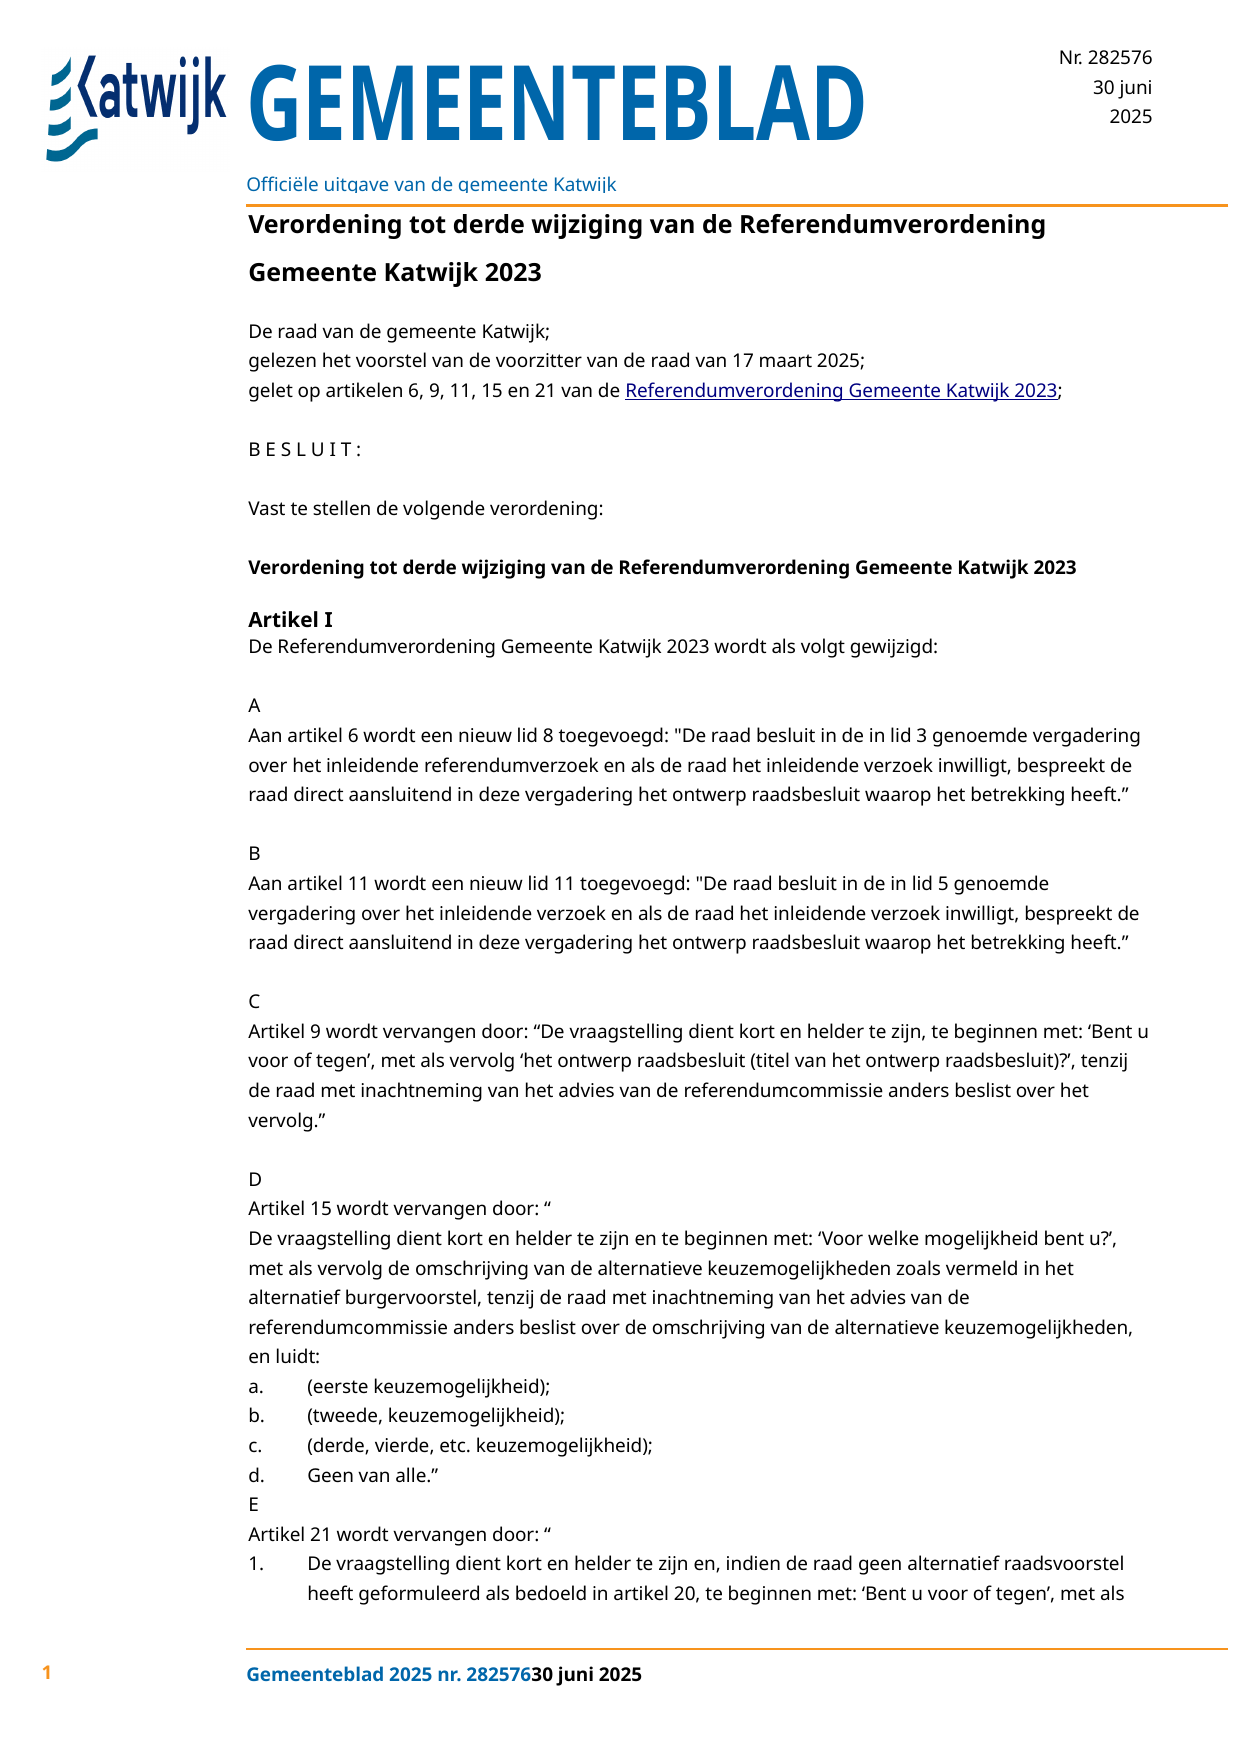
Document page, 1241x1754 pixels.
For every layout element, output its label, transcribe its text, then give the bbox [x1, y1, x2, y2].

text E [248, 1491, 1152, 1517]
text Aan artikel 11 wordt een nieuw lid 11 toegevoegd: "De raad besluit in de in lid 5 genoemde vergadering over het inleidende verzoek en als de raad het inleidende verzoek inwilligt, bespreekt de raad direct aansluitend in deze vergadering het ontwerp raadsbesluit waarop het betrekking heeft.” [248, 870, 1152, 955]
text Verordening tot derde wijziging van de Referendumverordening Gemeente Katwijk 2023 [248, 207, 1152, 288]
list Geen van alle.” [248, 1462, 1152, 1487]
text Vast te stellen de volgende verordening: [248, 495, 1152, 521]
text A [248, 693, 1152, 718]
list (derde, vierde, etc. keuzemogelijkheid); [248, 1432, 1152, 1458]
list De vraagstelling dient kort en helder te zijn en, indien de raad geen alternatief raadsvoorstel heeft geformuleerd als bedoeld in artikel 20, te beginnen met: ‘Bent u voor of tegen’, met als [248, 1551, 1152, 1606]
text De raad van de gemeente Katwijk; [248, 318, 1152, 344]
text Verordening tot derde wijziging van de Referendumverordening Gemeente Katwijk 2023 [248, 554, 1152, 580]
text Aan artikel 6 wordt een nieuw lid 8 toegevoegd: "De raad besluit in de in lid 3 genoemde vergadering over het inleidende referendumverzoek en als de raad het inleidende verzoek inwilligt, bespreekt de raad direct aansluitend in deze vergadering het ontwerp raadsbesluit waarop het betrekking heeft.” [248, 722, 1152, 807]
text Artikel I [248, 605, 1152, 633]
text De Referendumverordening Gemeente Katwijk 2023 wordt als volgt gewijzigd: [248, 633, 1152, 659]
text Artikel 15 wordt vervangen door: “ [248, 1196, 1152, 1221]
text B E S L U I T : [248, 436, 1152, 462]
text Artikel 21 wordt vervangen door: “ [248, 1521, 1152, 1547]
text gelet op artikelen 6, 9, 11, 15 en 21 van de Referendumverordening Gemeente Katwijk 2023; [248, 377, 1152, 403]
text B [248, 841, 1152, 866]
text De vraagstelling dient kort en helder te zijn en te beginnen met: ‘Voor welke mogelijkheid bent u?’, met als vervolg de omschrijving van de alternatieve keuzemogelijkheden zoals vermeld in het alternatief burgervoorstel, tenzij de raad met inachtneming van het advies van de referendumcommissie anders beslist over de omschrijving van de alternatieve keuzemogelijkheden, en luidt: [248, 1225, 1152, 1369]
text gelezen het voorstel van de voorzitter van de raad van 17 maart 2025; [248, 347, 1152, 373]
text C [248, 988, 1152, 1014]
text Artikel 9 wordt vervangen door: “De vraagstelling dient kort en helder te zijn, te beginnen met: ‘Bent u voor of tegen’, met als vervolg ‘het ontwerp raadsbesluit (titel van het ontwerp raadsbesluit)?’, tenzij de raad met inachtneming van het advies van de referendumcommissie anders beslist over het vervolg.” [248, 1018, 1152, 1132]
text D [248, 1166, 1152, 1192]
list (eerste keuzemogelijkheid); [248, 1373, 1152, 1399]
list (tweede, keuzemogelijkheid); [248, 1403, 1152, 1428]
picture [41, 47, 231, 172]
